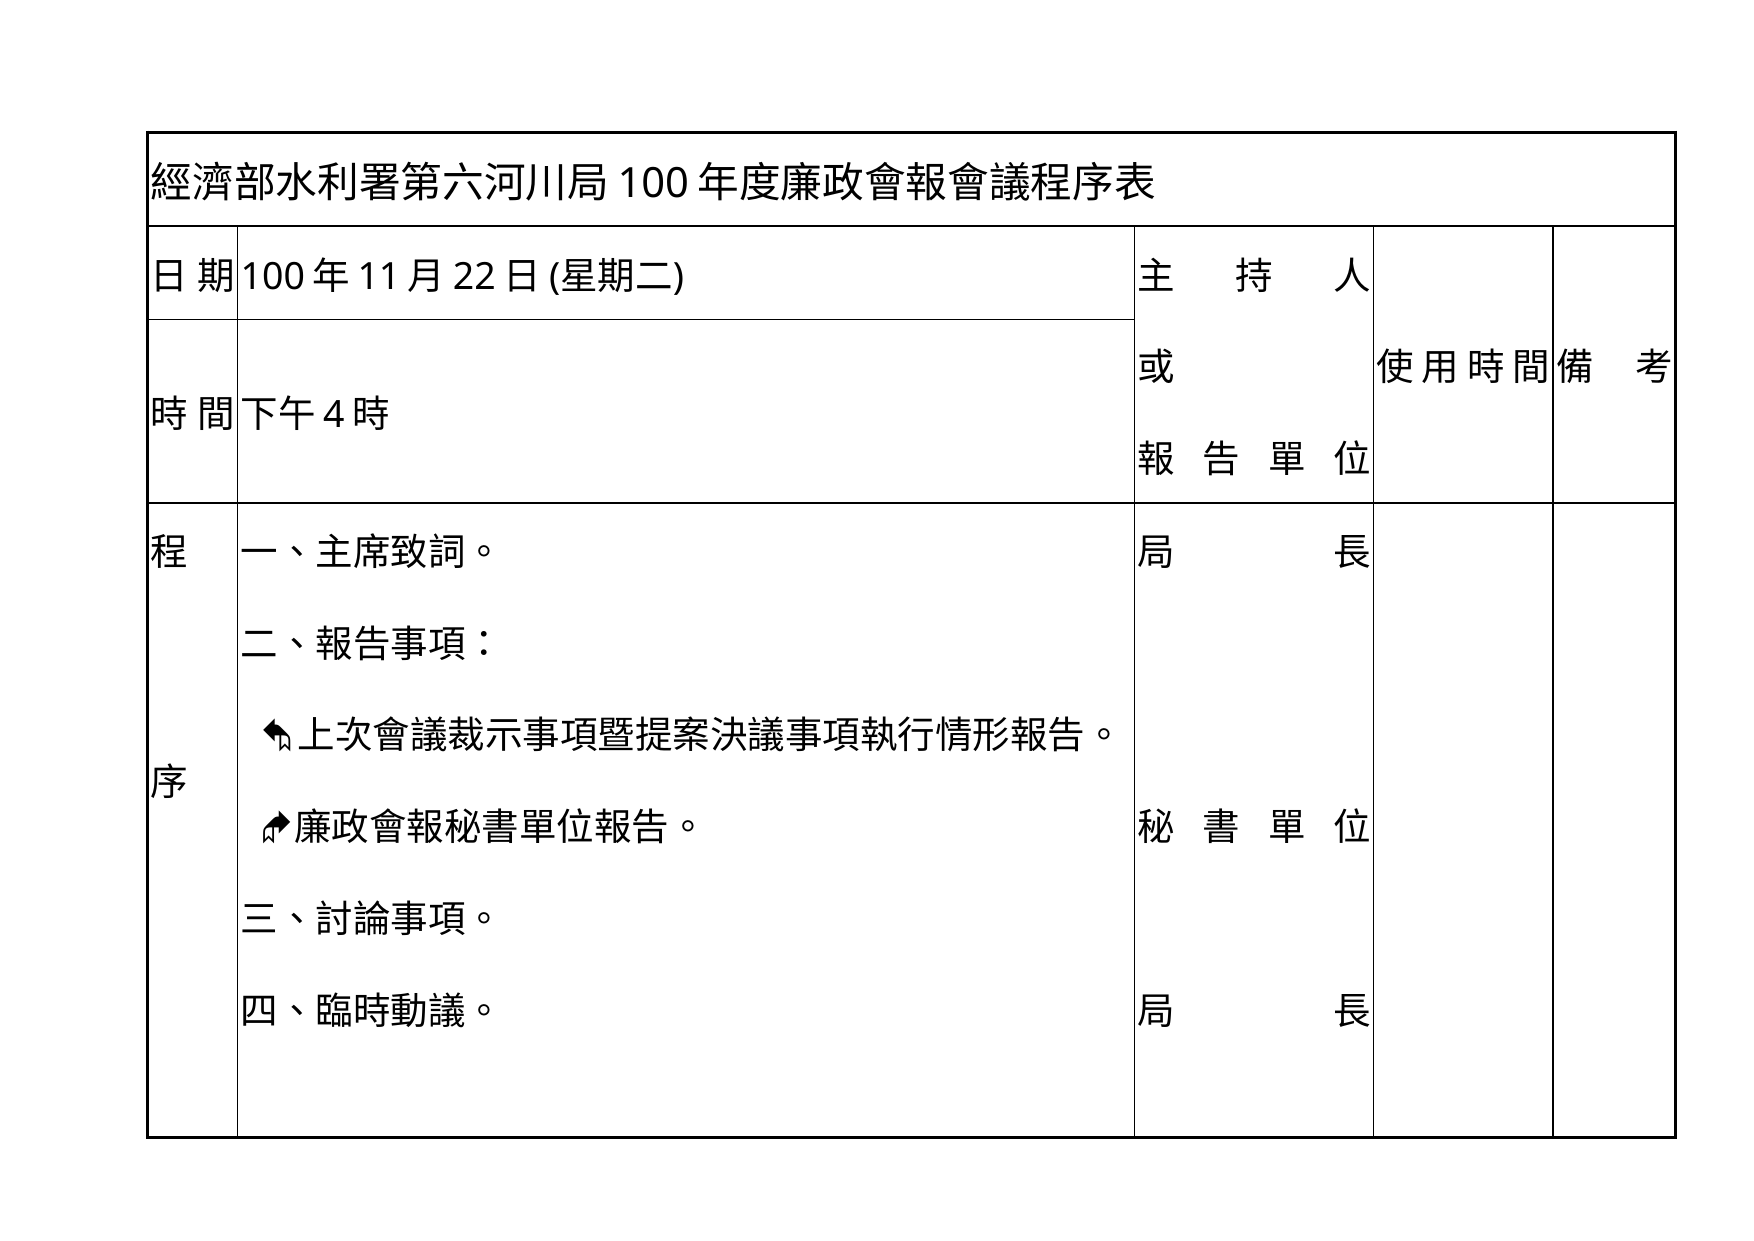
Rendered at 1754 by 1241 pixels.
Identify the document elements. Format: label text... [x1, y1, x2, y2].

table_cell 100年11月22日 (星期二) [238, 227, 1134, 319]
table_cell 程 序 [149, 504, 237, 1136]
table_cell 時間 [149, 320, 237, 502]
table_cell 日期 [149, 227, 237, 319]
table_cell 下午4時 [238, 320, 1134, 502]
table_cell [1374, 504, 1552, 1136]
table_cell 局長 秘書單位 局長 [1135, 504, 1373, 1136]
table_cell 使用時間 [1374, 227, 1552, 502]
table_cell 備考 [1554, 227, 1674, 502]
table_cell [1554, 504, 1674, 1136]
table_cell 一、主席致詞。 二、報告事項： 上次會議裁示事項暨提案決議事項執行情形報告。 廉政會報秘書單位報告。 三、討論事項。 四、臨時動議。 [238, 504, 1134, 1136]
table_cell 主持人 或 報告單位 [1135, 227, 1373, 502]
table_header 經濟部水利署第六河川局100年度廉政會報會議程序表 [149, 134, 1674, 225]
